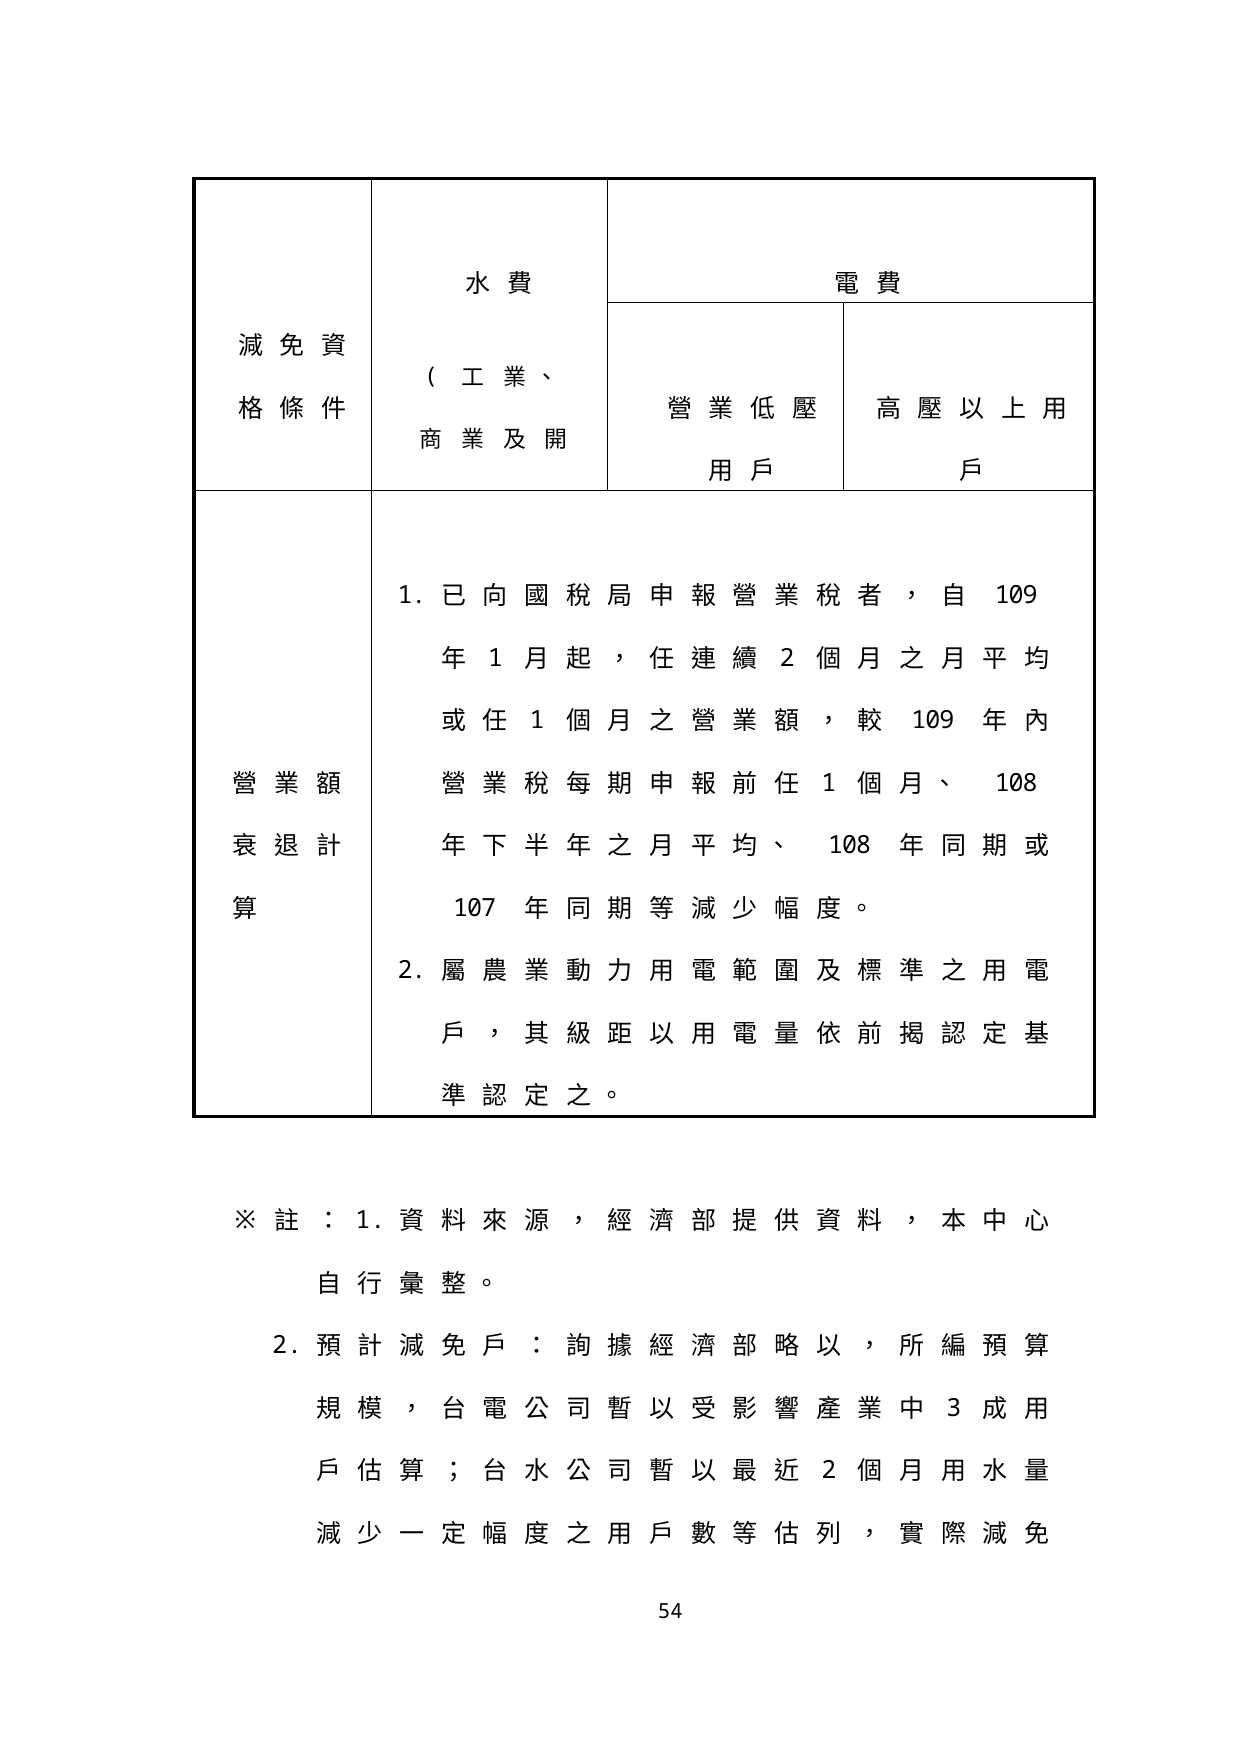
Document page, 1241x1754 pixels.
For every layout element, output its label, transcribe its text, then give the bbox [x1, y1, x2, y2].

text 2.預計減免戶：詢據經濟部略以，所編預算規模，台電公司暫以受影響產業中3成用戶估算；台水公司暫以最近2個月用水量減少一定幅度之用戶數等估列，實際減免 [259, 1302, 1072, 1552]
table_header 水費 (工業、商業及開立統一編號小商家等三類用水戶) [372, 180, 607, 490]
table_cell 高壓以上用戶 [844, 303, 1093, 490]
table_cell 營業額衰退計算 [196, 491, 371, 1115]
table_cell 營業低壓用戶 [608, 303, 843, 490]
table_header 電費 [608, 180, 1093, 302]
text ※註：1.資料來源，經濟部提供資料，本中心自行彙整。 [184, 1177, 1058, 1302]
table_cell 1.已向國稅局申報營業稅者，自109年1月起，任連續2個月之月平均或任1個月之營業額，較109年內營業稅每期申報前任1個月、108年下半年之月平均、108年同期或107年同期等減少幅度。 2.屬農業動力用電範圍及標準之用電戶，其級距以用電量依前揭認定基準認定之。 [372, 491, 1093, 1115]
table_header 減免資格條件 [196, 180, 371, 490]
